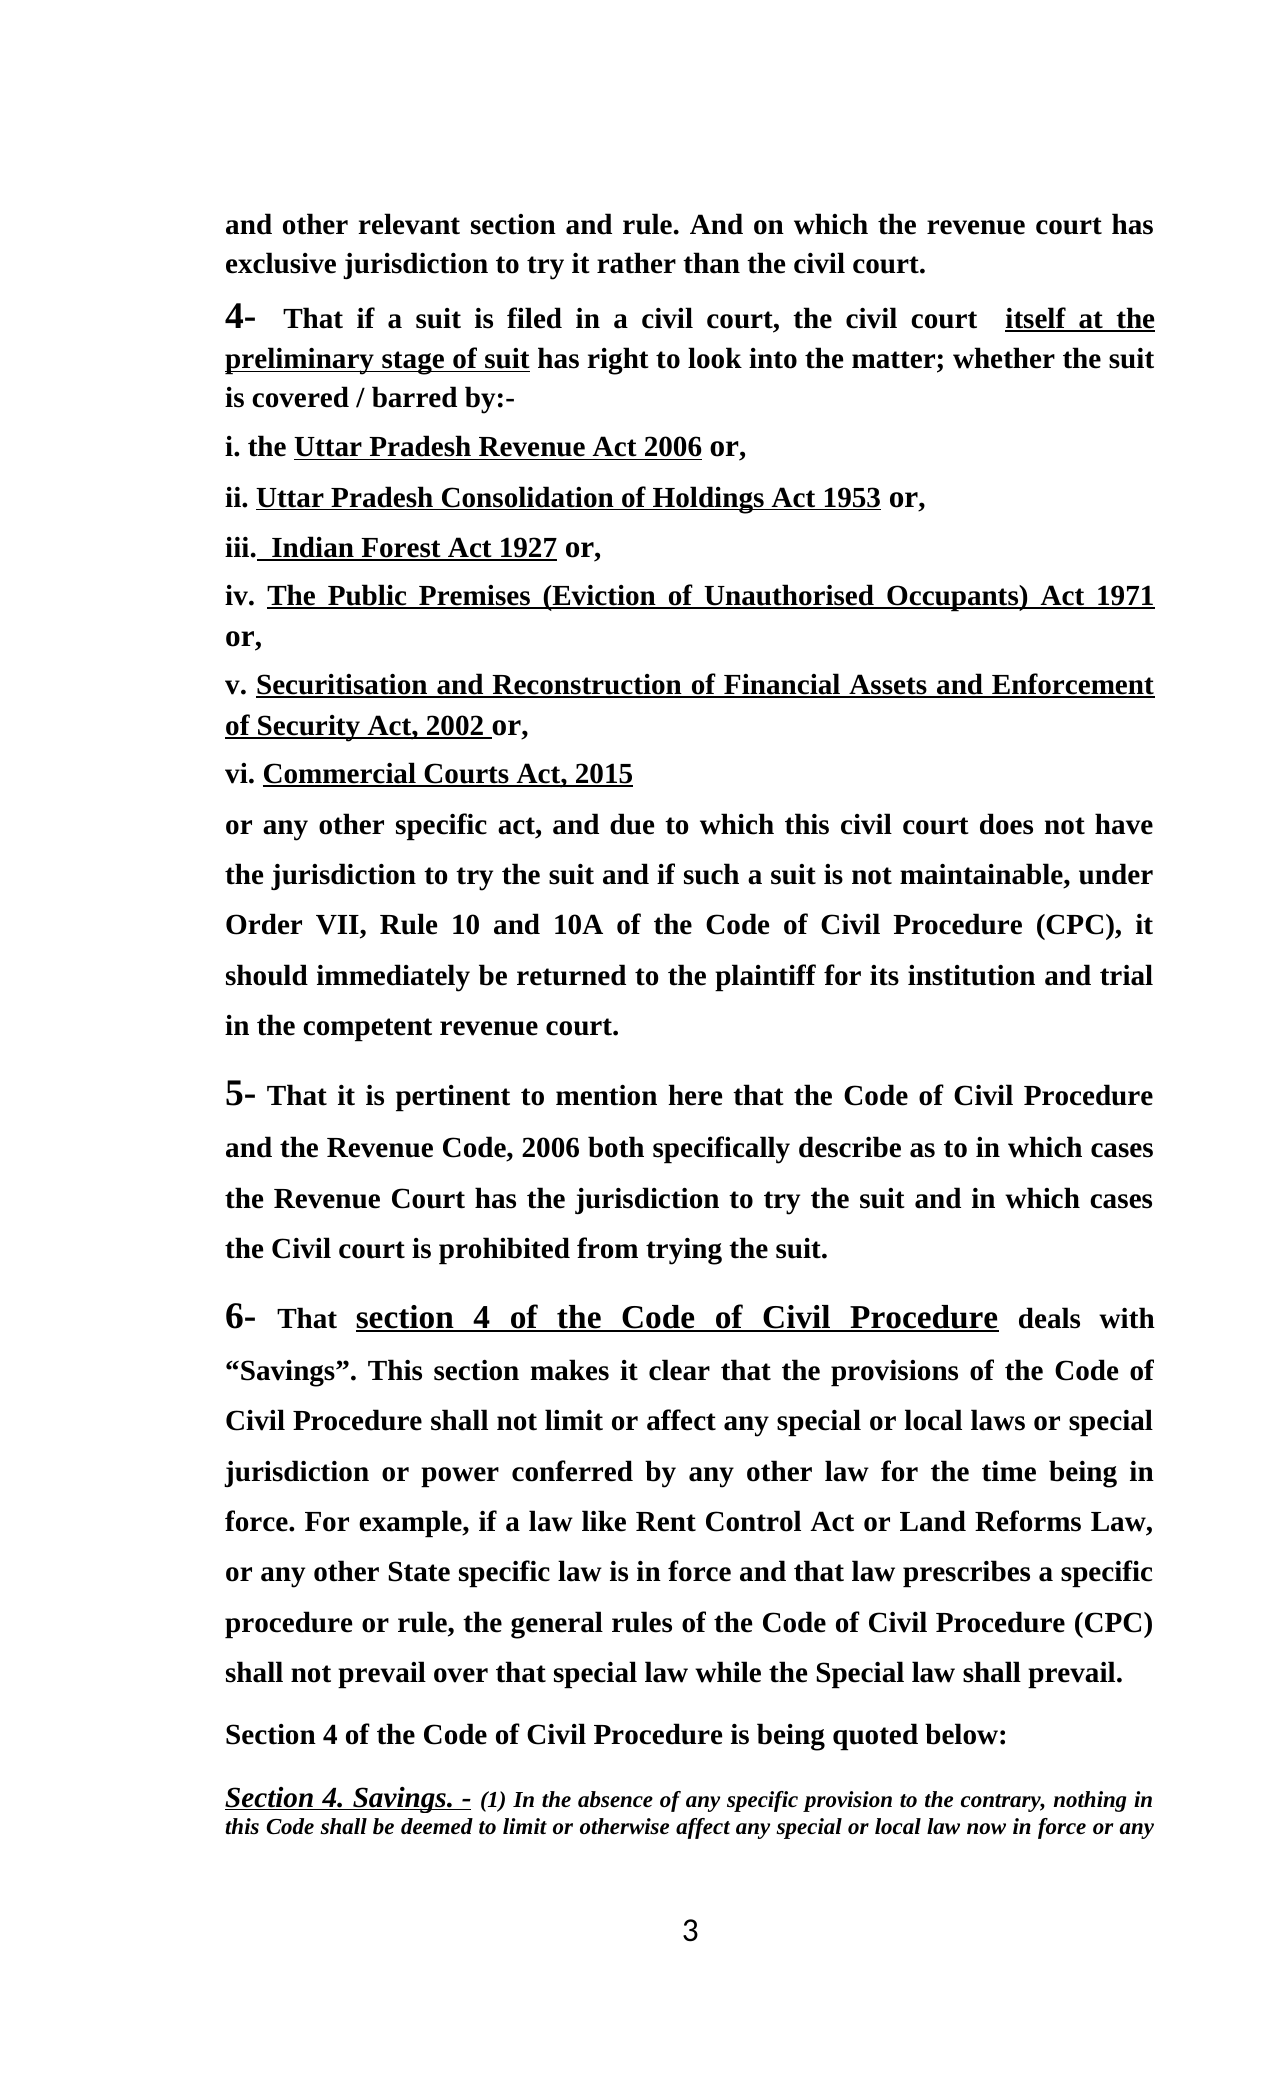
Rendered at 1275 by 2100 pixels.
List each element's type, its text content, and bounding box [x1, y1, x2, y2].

text 5- That it is pertinent to mention here that the Code of Civil Procedure and the Revenue Code, 2006 both specifically describe as to in which cases the Revenue Court has the jurisdiction to try the suit and in which cases the Civil court is prohibited from trying the suit. [225, 1071, 1155, 1264]
text iii. Indian Forest Act 1927 or, [225, 528, 1155, 564]
text Section 4. Savings. - (1) In the absence of any specific provision to the contrary, nothing in this Code shall be deemed to limit or otherwise affect any special or local law now in force or any [225, 1780, 1155, 1839]
text 4- That if a suit is filed in a civil court, the civil court itself at the preliminary stage of suit has right to look into the matter; whether the suit is covered / barred by:- [225, 293, 1155, 414]
text and other relevant section and rule. And on which the revenue court has exclusive jurisdiction to try it rather than the civil court. [225, 207, 1155, 279]
text or any other specific act, and due to which this civil court does not have the jurisdiction to try the suit and if such a suit is not maintainable, under Order VII, Rule 10 and 10A of the Code of Civil Procedure (CPC), it should immediately be returned to the plaintiff for its institution and trial in the competent revenue court. [225, 807, 1155, 1042]
text i. the Uttar Pradesh Revenue Act 2006 or, [225, 428, 1155, 464]
text iv. The Public Premises (Eviction of Unauthorised Occupants) Act 1971 or, [225, 578, 1155, 653]
text Section 4 of the Code of Civil Procedure is being quoted below: [225, 1717, 1155, 1751]
text 6- That section 4 of the Code of Civil Procedure deals with “Savings”. This section makes it clear that the provisions of the Code of Civil Procedure shall not limit or affect any special or local laws or special jurisdiction or power conferred by any other law for the time being in force. For example, if a law like Rent Control Act or Land Reforms Law, or any other State specific law is in force and that law prescribes a specific procedure or rule, the general rules of the Code of Civil Procedure (CPC) shall not prevail over that special law while the Special law shall prevail. [225, 1293, 1155, 1689]
text v. Securitisation and Reconstruction of Financial Assets and Enforcement of Security Act, 2002 or, [225, 667, 1155, 742]
text vi. Commercial Courts Act, 2015 [225, 756, 1155, 790]
text ii. Uttar Pradesh Consolidation of Holdings Act 1953 or, [225, 478, 1155, 514]
